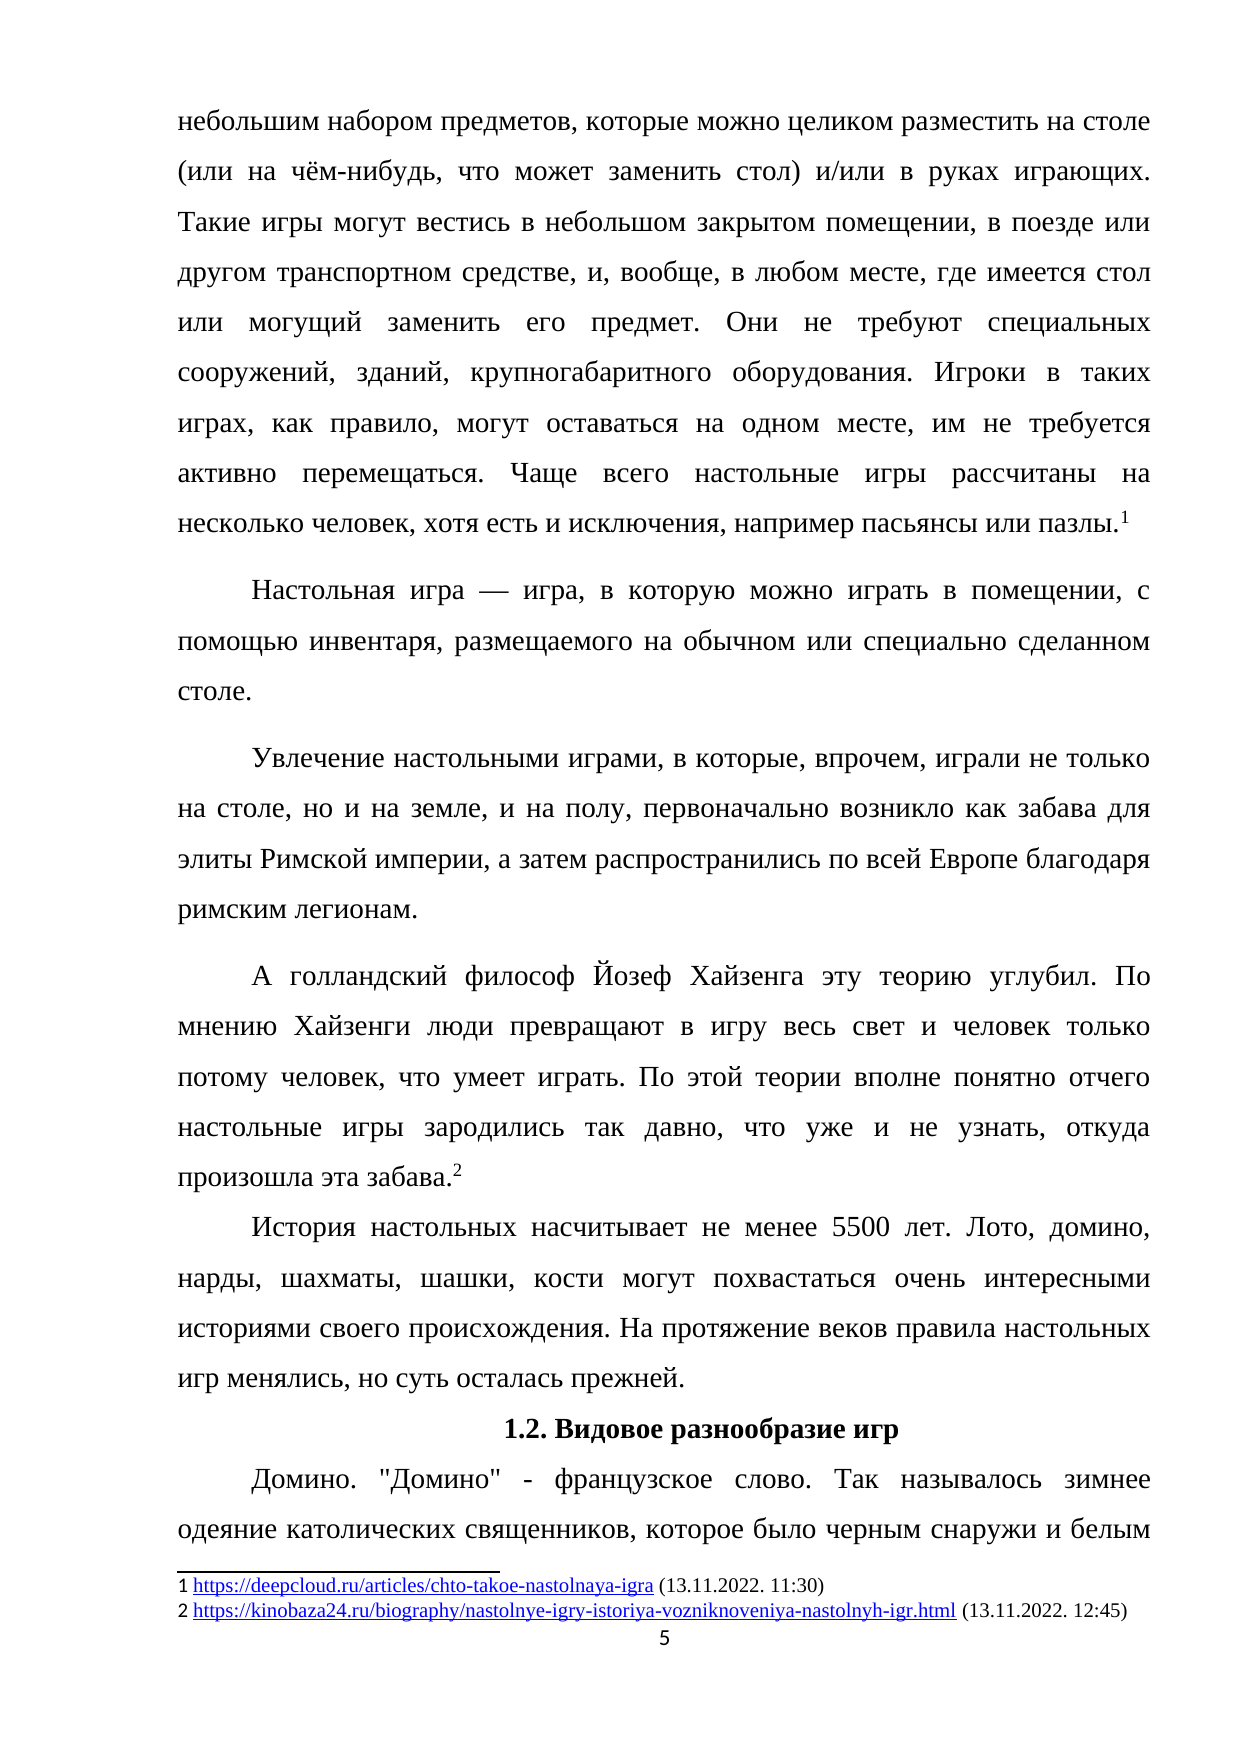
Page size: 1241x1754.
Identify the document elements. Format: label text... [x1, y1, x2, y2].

text Домино. "Домино" - французское слово. Так называлось зимнее одеяние католических священников, которое было черным снаружи и белым [177, 1461, 1152, 1545]
text https://kinobaza24.ru/biography/nastolnye-igry-istoriya-vozniknoveniya-nastolnyh-igr.html (13.11.2022. 12:45) [177, 1597, 1152, 1623]
text 1.2. Видовое разнообразие игр [177, 1411, 1152, 1444]
text Увлечение настольными играми, в которые, впрочем, играли не только на столе, но и на земле, и на полу, первоначально возникло как забава для элиты Римской империи, а затем распространились по всей Европе благодаря римским легионам. [177, 740, 1152, 924]
text Настольная игра — игра, в которую можно играть в помещении, с помощью инвентаря, размещаемого на обычном или специально сделанном столе. [177, 572, 1152, 707]
text История настольных насчитывает не менее 5500 лет. Лото, домино, нарды, шахматы, шашки, кости могут похвастаться очень интересными историями своего происхождения. На протяжение веков правила настольных игр менялись, но суть осталась прежней. [177, 1209, 1152, 1394]
text А голландский философ Йозеф Хайзенга эту теорию углубил. По мнению Хайзенги люди превращают в игру весь свет и человек только потому человек, что умеет играть. По этой теории вполне понятно отчего настольные игры зародились так давно, что уже и не узнать, откуда произошла эта забава. [177, 958, 1152, 1193]
text https://deepcloud.ru/articles/chto-takoe-nastolnaya-igra (13.11.2022. 11:30) [177, 1572, 1152, 1597]
text небольшим набором предметов, которые можно целиком разместить на столе (или на чём-нибудь, что может заменить стол) и/или в руках играющих. Такие игры могут вестись в небольшом закрытом помещении, в поезде или другом транспортном средстве, и, вообще, в любом месте, где имеется стол или могущий заменить его предмет. Они не требуют специальных сооружений, зданий, крупногабаритного оборудования. Игроки в таких играх, как правило, могут оставаться на одном месте, им не требуется активно перемещаться. Чаще всего настольные игры рассчитаны на несколько человек, хотя есть и исключения, например пасьянсы или пазлы. [177, 103, 1152, 539]
